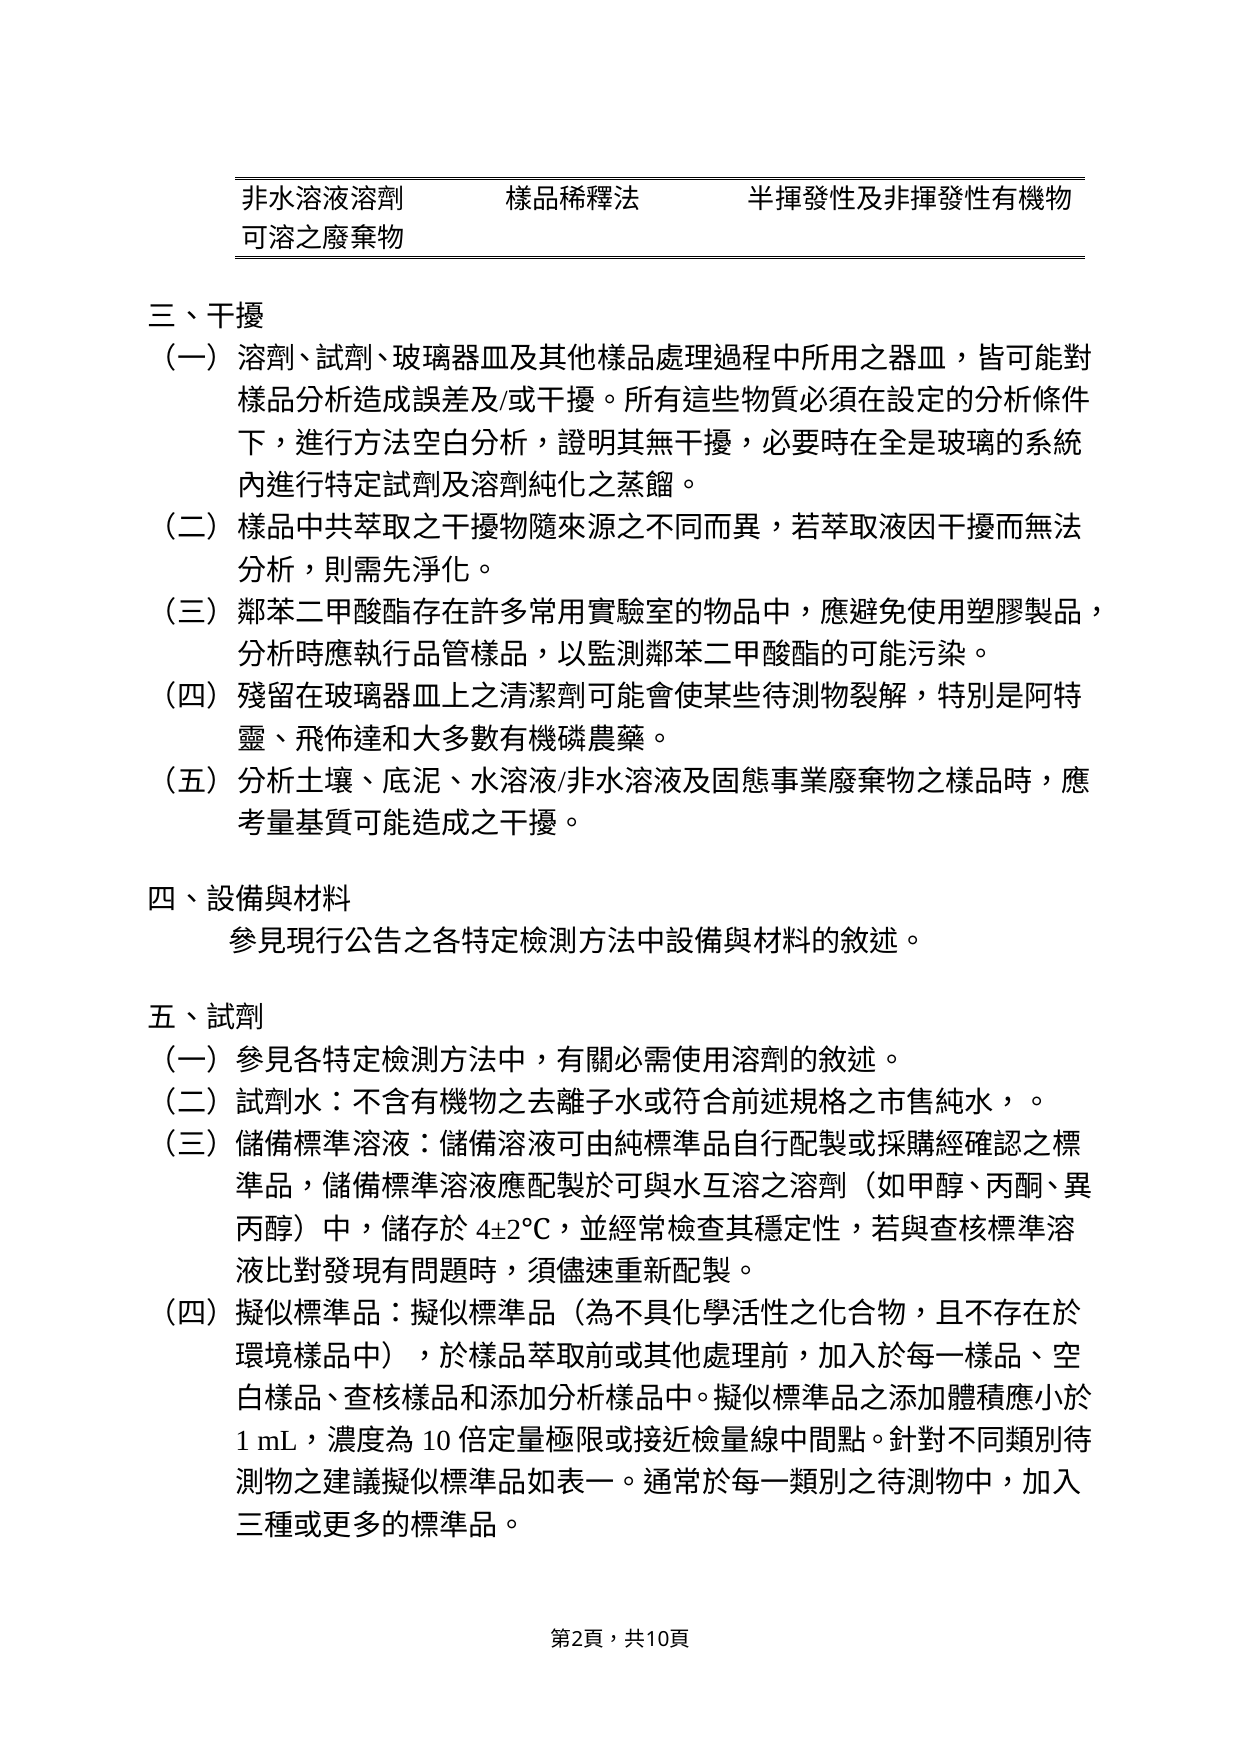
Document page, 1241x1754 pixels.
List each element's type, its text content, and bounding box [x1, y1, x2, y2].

subtitle 四、設備與材料 [148, 876, 1092, 918]
subtitle 五、試劑 [148, 994, 1092, 1036]
list 鄰苯二甲酸酯存在許多常用實驗室的物品中，應避免使用塑膠製品，分析時應執行品管樣品，以監測鄰苯二甲酸酯的可能污染。 [148, 588, 1092, 673]
table_cell 樣品稀釋法 [410, 180, 735, 256]
text （二）試劑水：不含有機物之去離子水或符合前述規格之市售純水，。 [148, 1078, 1092, 1121]
list 溶劑、試劑、玻璃器皿及其他樣品處理過程中所用之器皿，皆可能對樣品分析造成誤差及/或干擾。所有這些物質必須在設定的分析條件下，進行方法空白分析，證明其無干擾，必要時在全是玻璃的系統內進行特定試劑及溶劑純化之蒸餾。 [148, 335, 1092, 504]
list 樣品中共萃取之干擾物隨來源之不同而異，若萃取液因干擾而無法分析，則需先淨化。 [148, 504, 1092, 588]
table_cell 非水溶液溶劑可溶之廢棄物 [235, 180, 410, 256]
subtitle 參見現行公告之各特定檢測方法中設備與材料的敘述。 [148, 918, 1092, 960]
text （三）儲備標準溶液：儲備溶液可由純標準品自行配製或採購經確認之標準品，儲備標準溶液應配製於可與水互溶之溶劑（如甲醇、丙酮、異丙醇）中，儲存於 4±2℃，並經常檢查其穩定性，若與查核標準溶液比對發現有問題時，須儘速重新配製。 [148, 1121, 1092, 1290]
subtitle 三、干擾 [148, 292, 1092, 335]
text （一）參見各特定檢測方法中，有關必需使用溶劑的敘述。 [148, 1036, 1092, 1078]
list 殘留在玻璃器皿上之清潔劑可能會使某些待測物裂解，特別是阿特靈、飛佈達和大多數有機磷農藥。 [148, 673, 1092, 758]
list 分析土壤、底泥、水溶液/非水溶液及固態事業廢棄物之樣品時，應考量基質可能造成之干擾。 [148, 758, 1092, 842]
text （四）擬似標準品：擬似標準品（為不具化學活性之化合物，且不存在於環境樣品中），於樣品萃取前或其他處理前，加入於每一樣品、空白樣品、查核樣品和添加分析樣品中。擬似標準品之添加體積應小於 1 mL，濃度為 10 倍定量極限或接近檢量線中間點。針對不同類別待測物之建議擬似標準品如表一。通常於每一類別之待測物中，加入三種或更多的標準品。 [148, 1290, 1092, 1544]
table_cell 半揮發性及非揮發性有機物 [735, 180, 1085, 256]
